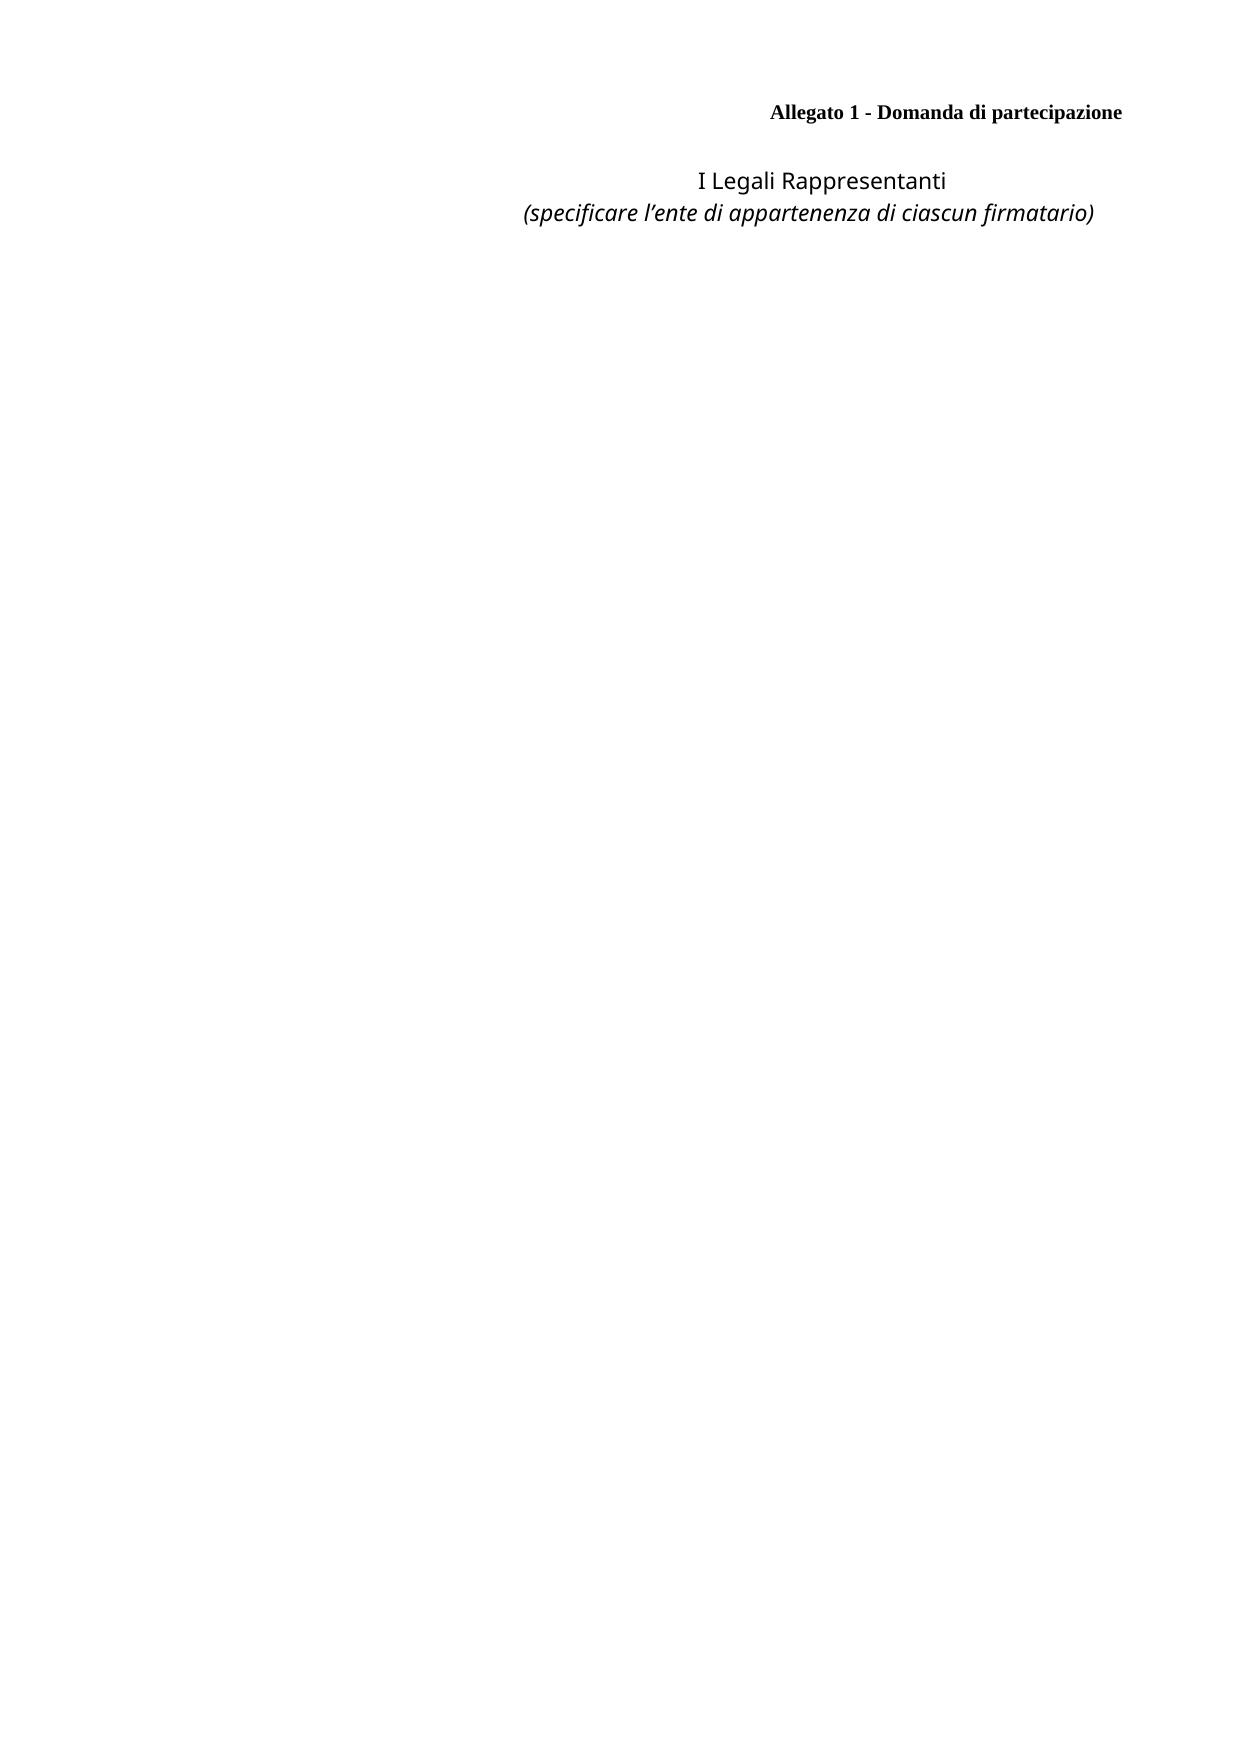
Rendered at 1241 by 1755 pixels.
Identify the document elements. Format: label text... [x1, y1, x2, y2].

text (specificare l’ente di appartenenza di ciascun firmatario) [177, 197, 1122, 228]
text I Legali Rappresentanti [177, 165, 1122, 197]
